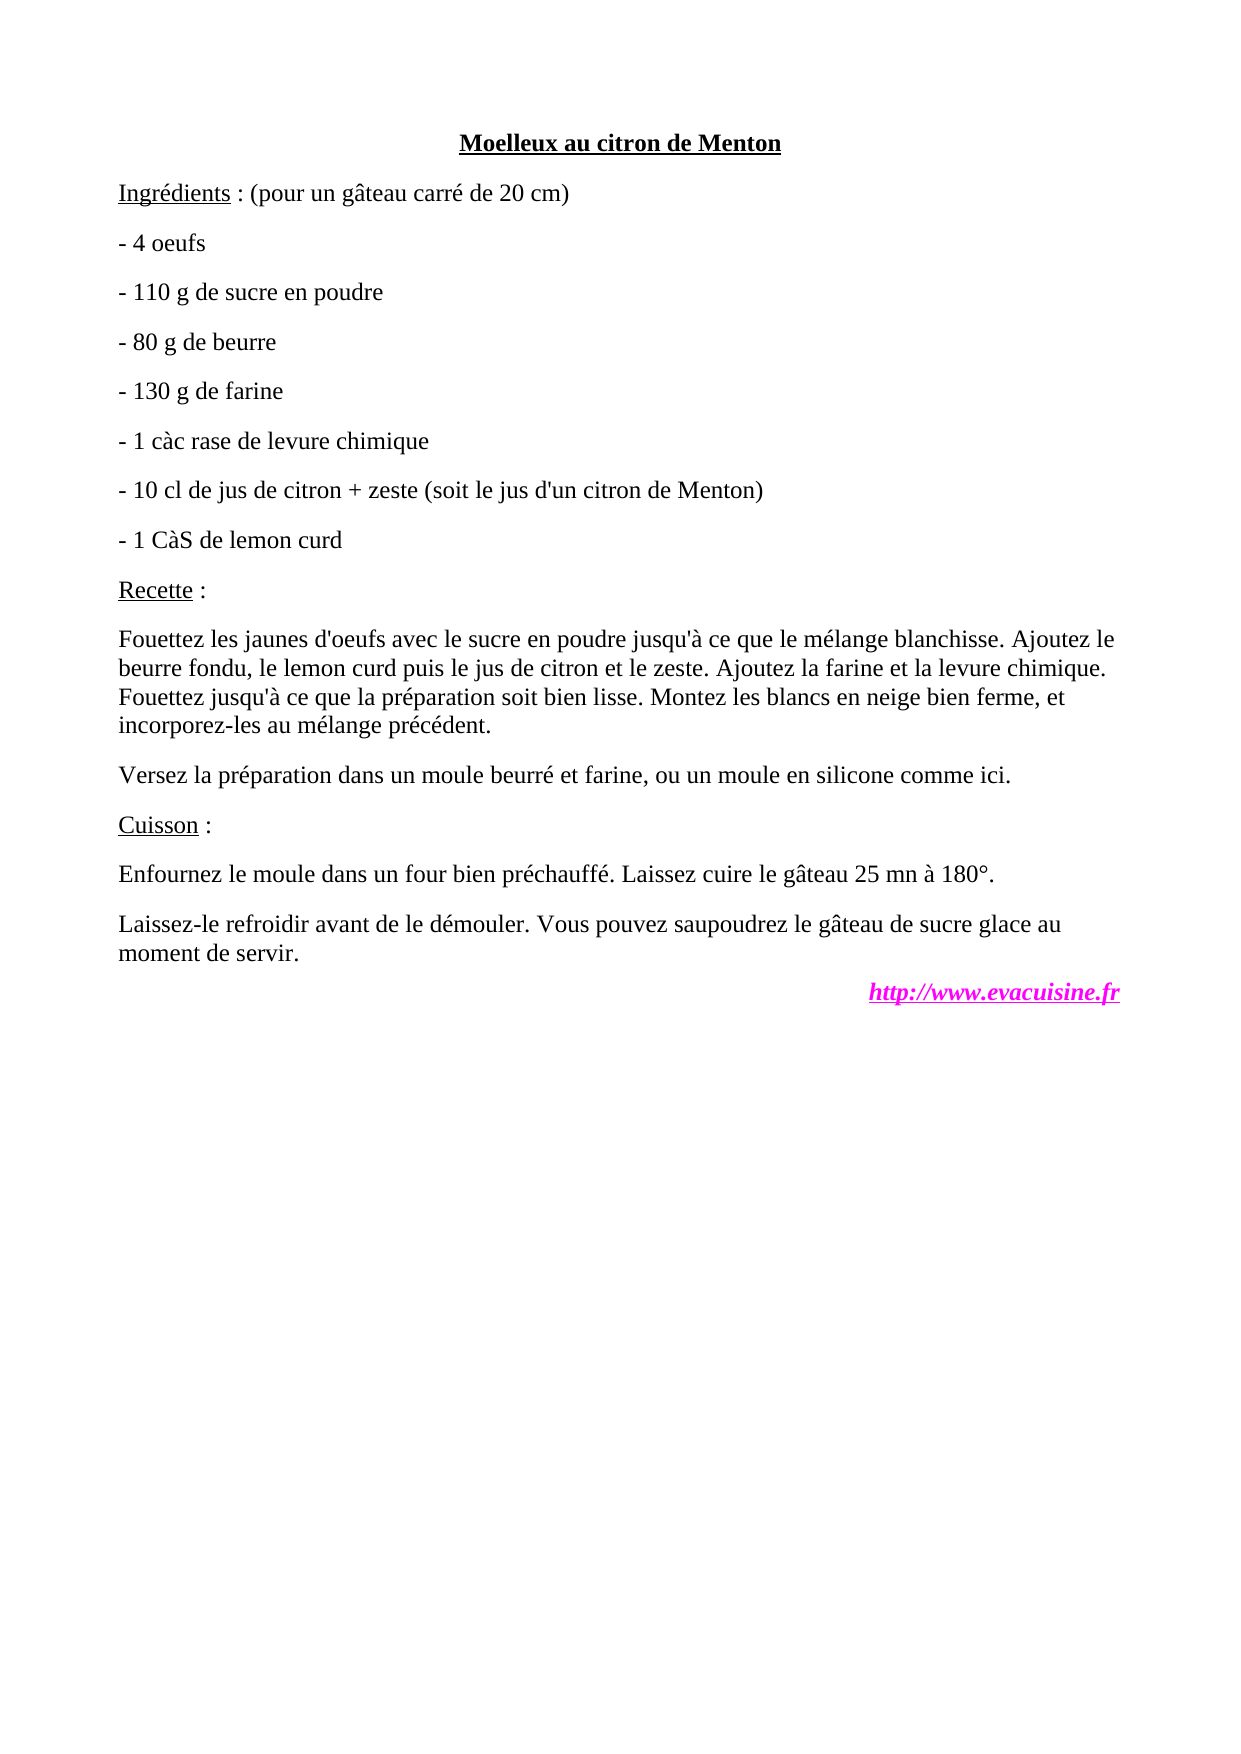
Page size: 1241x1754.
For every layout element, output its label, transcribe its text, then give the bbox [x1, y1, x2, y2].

text Recette : [118, 575, 1122, 603]
text Cuisson : [118, 810, 1122, 838]
text http://www.evacuisine.fr [118, 977, 1122, 1006]
text Ingrédients : (pour un gâteau carré de 20 cm) [118, 178, 1122, 207]
text Laissez-le refroidir avant de le démouler. Vous pouvez saupoudrez le gâteau de sucre glace au moment de servir. [118, 909, 1122, 966]
text - 110 g de sucre en poudre [118, 277, 1122, 306]
text - 130 g de farine [118, 376, 1122, 405]
text - 1 càc rase de levure chimique [118, 426, 1122, 455]
text - 10 cl de jus de citron + zeste (soit le jus d'un citron de Menton) [118, 476, 1122, 504]
text Versez la préparation dans un moule beurré et farine, ou un moule en silicone comme ici. [118, 760, 1122, 789]
text - 4 oeufs [118, 228, 1122, 256]
text - 80 g de beurre [118, 327, 1122, 356]
text Fouettez les jaunes d'oeufs avec le sucre en poudre jusqu'à ce que le mélange blanchisse. Ajoutez le beurre fondu, le lemon curd puis le jus de citron et le zeste. Ajoutez la farine et la levure chimique. Fouettez jusqu'à ce que la préparation soit bien lisse. Montez les blancs en neige bien ferme, et incorporez-les au mélange précédent. [118, 624, 1122, 739]
text Enfournez le moule dans un four bien préchauffé. Laissez cuire le gâteau 25 mn à 180°. [118, 859, 1122, 888]
text Moelleux au citron de Menton [118, 128, 1122, 157]
text - 1 CàS de lemon curd [118, 525, 1122, 554]
